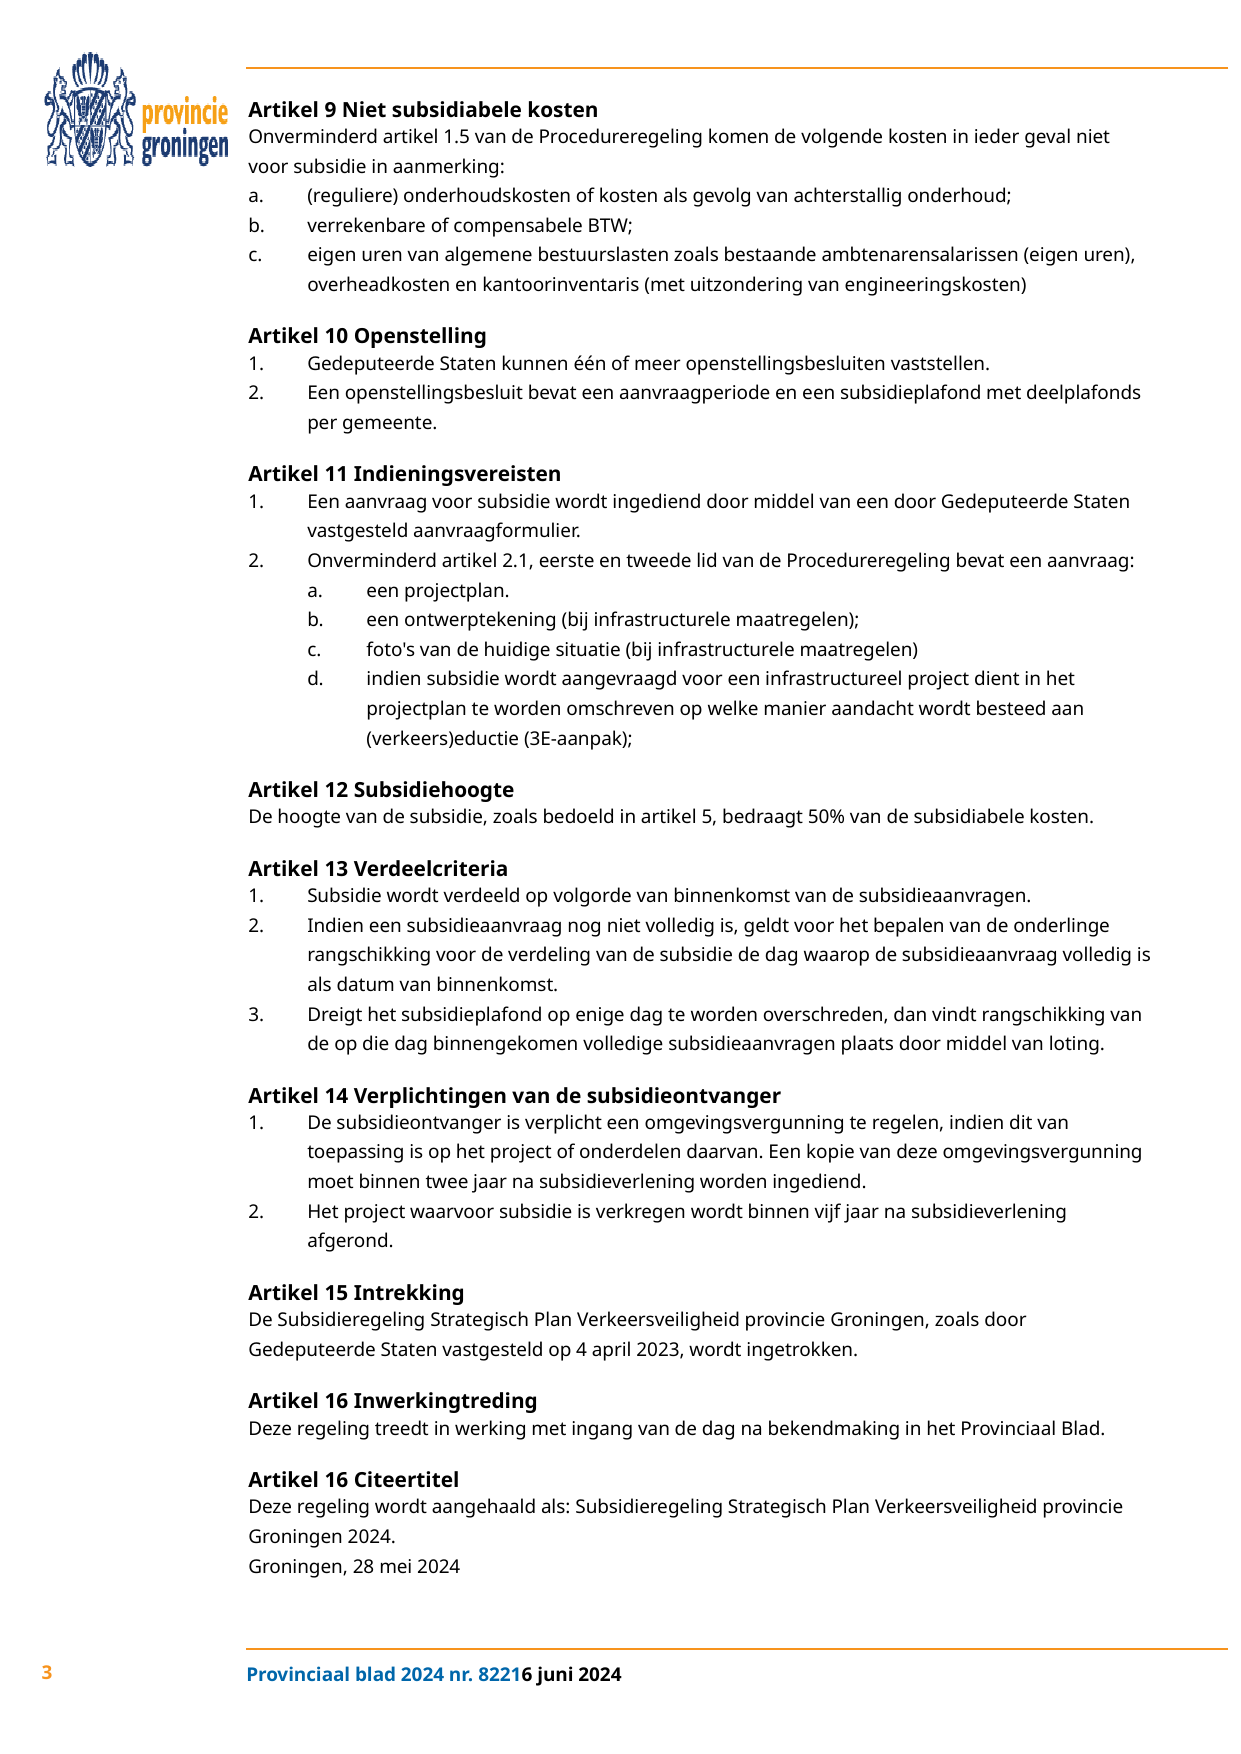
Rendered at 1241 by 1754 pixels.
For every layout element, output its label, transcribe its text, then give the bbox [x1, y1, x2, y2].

text Groningen, 28 mei 2024 [248, 1553, 1152, 1578]
list Dreigt het subsidieplafond op enige dag te worden overschreden, dan vindt rangschikking van de op die dag binnengekomen volledige subsidieaanvragen plaats door middel van loting. [248, 1001, 1152, 1056]
text Artikel 16 Inwerkingtreding [248, 1386, 1152, 1415]
text De Subsidieregeling Strategisch Plan Verkeersveiligheid provincie Groningen, zoals door Gedeputeerde Staten vastgesteld op 4 april 2023, wordt ingetrokken. [248, 1306, 1152, 1362]
text Artikel 15 Intrekking [248, 1278, 1152, 1306]
text Deze regeling wordt aangehaald als: Subsidieregeling Strategisch Plan Verkeersveiligheid provincie Groningen 2024. [248, 1494, 1152, 1549]
text Artikel 10 Openstelling [248, 322, 1152, 350]
picture [41, 47, 231, 172]
list een projectplan. [307, 577, 1152, 602]
list foto's van de huidige situatie (bij infrastructurele maatregelen) [307, 636, 1152, 662]
text Artikel 11 Indieningsvereisten [248, 459, 1152, 488]
list De subsidieontvanger is verplicht een omgevingsvergunning te regelen, indien dit van toepassing is op het project of onderdelen daarvan. Een kopie van deze omgevingsvergunning moet binnen twee jaar na subsidieverlening worden ingediend. [248, 1109, 1152, 1194]
list Indien een subsidieaanvraag nog niet volledig is, geldt voor het bepalen van de onderlinge rangschikking voor de verdeling van de subsidie de dag waarop de subsidieaanvraag volledig is als datum van binnenkomst. [248, 912, 1152, 997]
text Artikel 14 Verplichtingen van de subsidieontvanger [248, 1081, 1152, 1109]
text Artikel 13 Verdeelcriteria [248, 854, 1152, 882]
text Artikel 12 Subsidiehoogte [248, 775, 1152, 803]
list eigen uren van algemene bestuurslasten zoals bestaande ambtenarensalarissen (eigen uren), overheadkosten en kantoorinventaris (met uitzondering van engineeringskosten) [248, 242, 1152, 297]
list een ontwerptekening (bij infrastructurele maatregelen); [307, 606, 1152, 632]
list (reguliere) onderhoudskosten of kosten als gevolg van achterstallig onderhoud; [248, 182, 1152, 208]
list indien subsidie wordt aangevraagd voor een infrastructureel project dient in het projectplan te worden omschreven op welke manier aandacht wordt besteed aan (verkeers)eductie (3E-aanpak); [307, 666, 1152, 750]
list Een aanvraag voor subsidie wordt ingediend door middel van een door Gedeputeerde Staten vastgesteld aanvraagformulier. [248, 488, 1152, 543]
text Artikel 16 Citeertitel [248, 1465, 1152, 1494]
list verrekenbare of compensabele BTW; [248, 212, 1152, 238]
list Onverminderd artikel 2.1, eerste en tweede lid van de Procedureregeling bevat een aanvraag: [248, 547, 1152, 573]
list Het project waarvoor subsidie is verkregen wordt binnen vijf jaar na subsidieverlening afgerond. [248, 1198, 1152, 1253]
list Gedeputeerde Staten kunnen één of meer openstellingsbesluiten vaststellen. [248, 350, 1152, 376]
list Een openstellingsbesluit bevat een aanvraagperiode en een subsidieplafond met deelplafonds per gemeente. [248, 379, 1152, 435]
text Artikel 9 Niet subsidiabele kosten [248, 95, 1152, 123]
list Subsidie wordt verdeeld op volgorde van binnenkomst van de subsidieaanvragen. [248, 882, 1152, 908]
text Deze regeling treedt in werking met ingang van de dag na bekendmaking in het Provinciaal Blad. [248, 1415, 1152, 1441]
text De hoogte van de subsidie, zoals bedoeld in artikel 5, bedraagt 50% van de subsidiabele kosten. [248, 803, 1152, 829]
text Onverminderd artikel 1.5 van de Procedureregeling komen de volgende kosten in ieder geval niet voor subsidie in aanmerking: [248, 123, 1152, 178]
